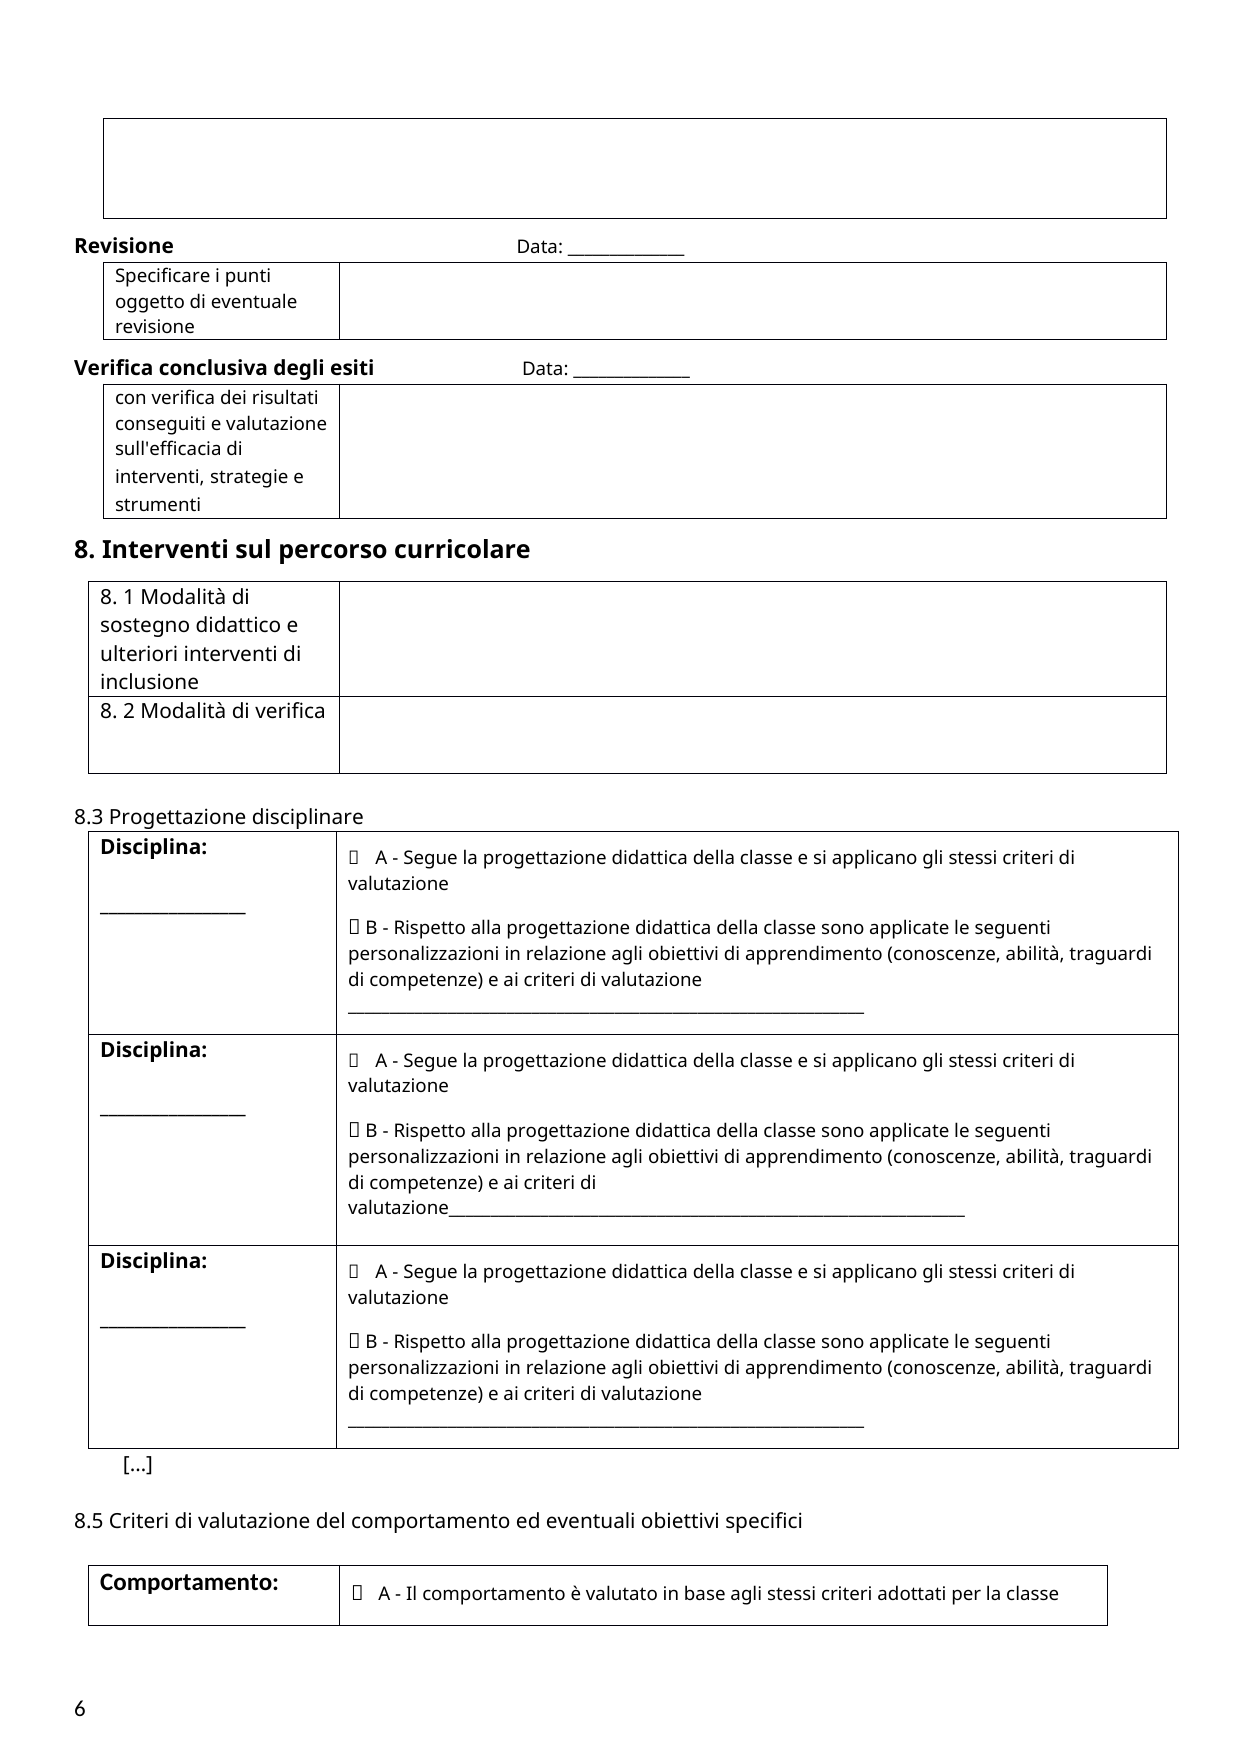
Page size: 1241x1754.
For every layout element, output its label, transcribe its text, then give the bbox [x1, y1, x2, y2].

table_header con verifica dei risultati conseguiti e valutazione sull'efficacia di interventi, strategie e strumenti [104, 385, 339, 518]
table_header Specificare i punti oggetto di eventuale revisione [104, 263, 339, 339]
text 8.3 Progettazione disciplinare [74, 802, 1181, 831]
table_cell Disciplina: _________________ [89, 1246, 336, 1448]
table_header Comportamento: [89, 1566, 339, 1625]
table_header [340, 263, 1166, 339]
table_header  A - Segue la progettazione didattica della classe e si applicano gli stessi criteri di valutazione  B - Rispetto alla progettazione didattica della classe sono applicate le seguenti personalizzazioni in relazione agli obiettivi di apprendimento (conoscenze, abilità, traguardi di competenze) e ai criteri di valutazione ______________________________________________________________ [337, 832, 1178, 1034]
table_header  A - Il comportamento è valutato in base agli stessi criteri adottati per la classe [340, 1566, 1107, 1625]
table_header [340, 385, 1166, 518]
text […] [74, 1449, 1181, 1477]
table_header Disciplina: _________________ [89, 832, 336, 1034]
table_header [340, 582, 1166, 696]
text Verifica conclusiva degli esiti Data: ______________ [74, 353, 1181, 381]
text 8. Interventi sul percorso curricolare [74, 532, 1181, 566]
table_cell  A - Segue la progettazione didattica della classe e si applicano gli stessi criteri di valutazione  B - Rispetto alla progettazione didattica della classe sono applicate le seguenti personalizzazioni in relazione agli obiettivi di apprendimento (conoscenze, abilità, traguardi di competenze) e ai criteri di valutazione______________________________________________________________ [337, 1035, 1178, 1245]
text Revisione Data: ______________ [74, 231, 1181, 259]
table_header 8. 1 Modalità di sostegno didattico e ulteriori interventi di inclusione [89, 582, 339, 696]
table_cell  A - Segue la progettazione didattica della classe e si applicano gli stessi criteri di valutazione  B - Rispetto alla progettazione didattica della classe sono applicate le seguenti personalizzazioni in relazione agli obiettivi di apprendimento (conoscenze, abilità, traguardi di competenze) e ai criteri di valutazione ______________________________________________________________ [337, 1246, 1178, 1448]
table_cell Disciplina: _________________ [89, 1035, 336, 1245]
table_header [104, 119, 1166, 218]
table_cell 8. 2 Modalità di verifica [89, 697, 339, 773]
table_cell [340, 697, 1166, 773]
text 8.5 Criteri di valutazione del comportamento ed eventuali obiettivi specifici [74, 1506, 1181, 1534]
